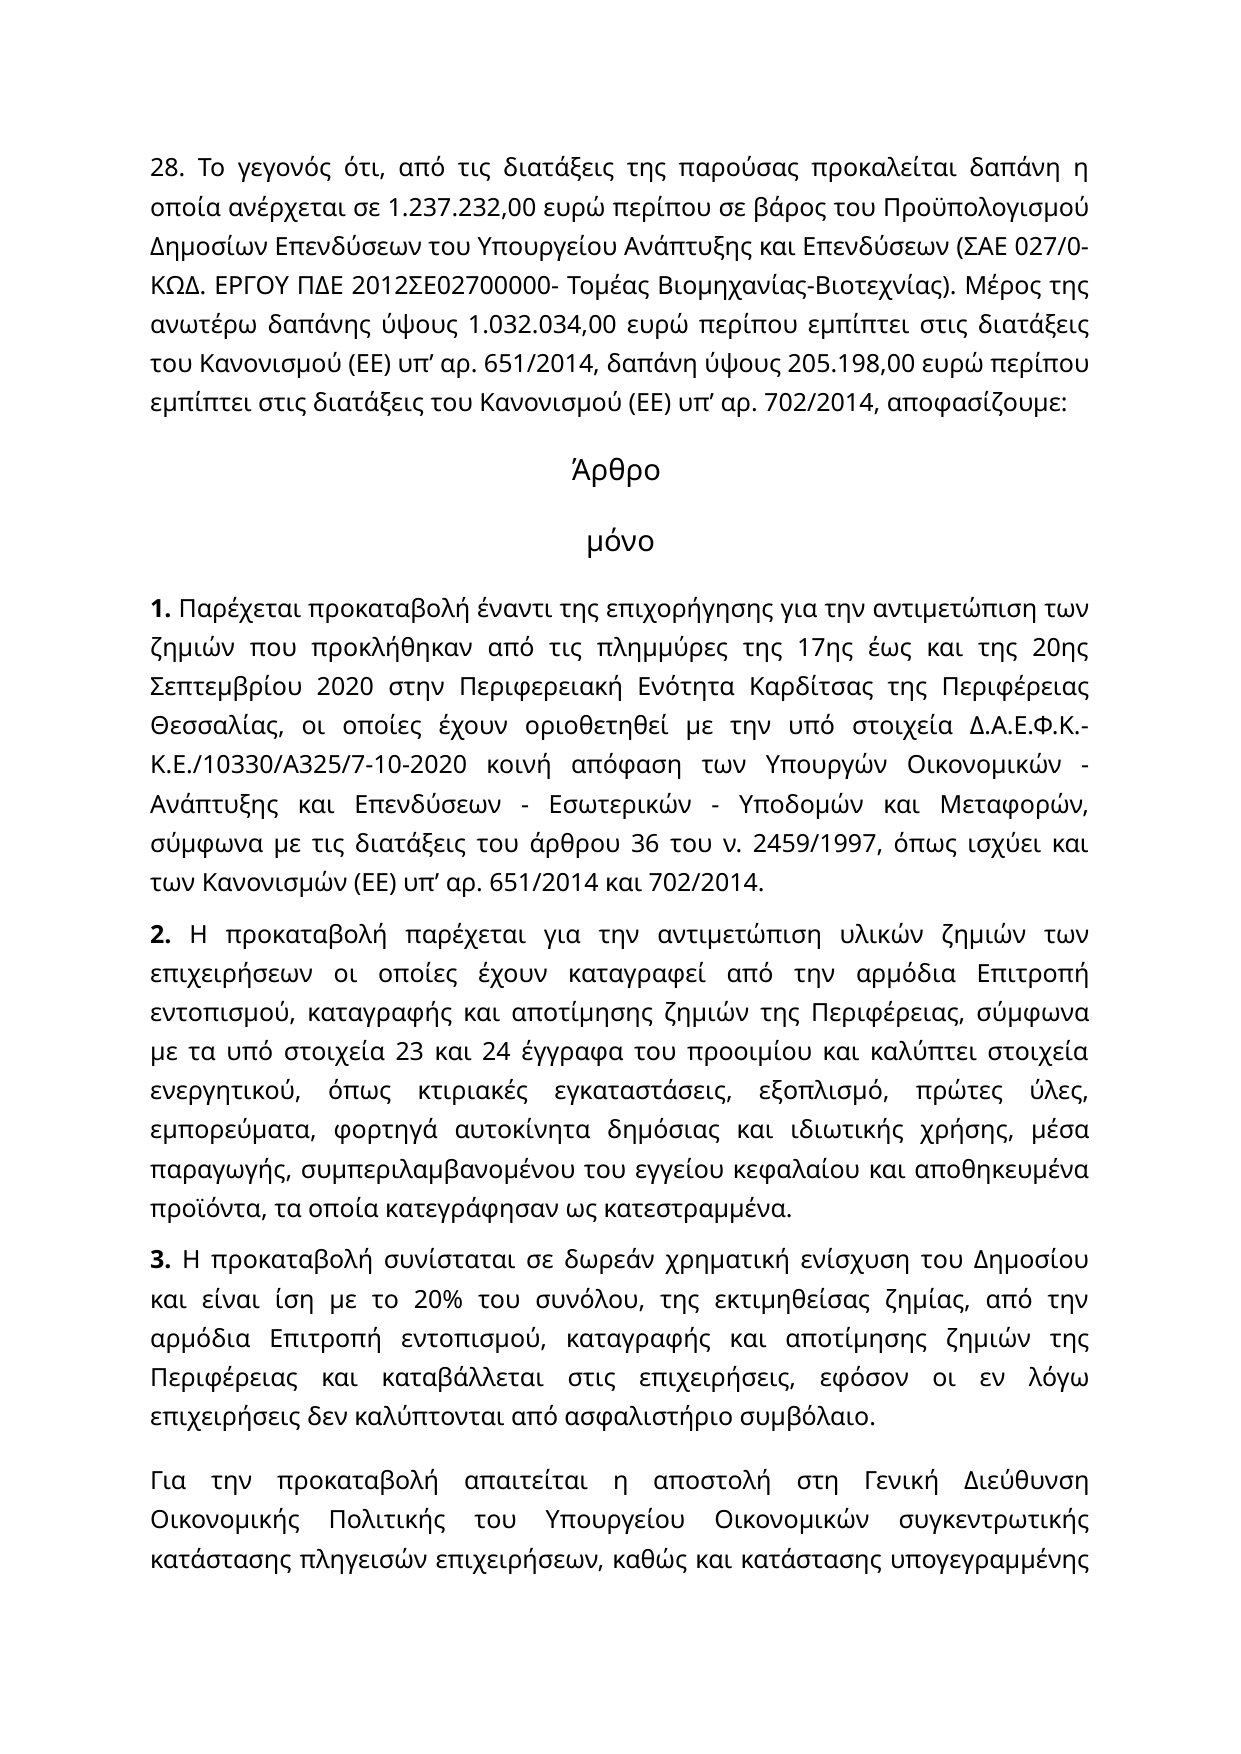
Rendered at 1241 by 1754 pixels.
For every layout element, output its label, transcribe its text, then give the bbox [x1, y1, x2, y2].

text 1. Παρέχεται προκαταβολή έναντι της επιχορήγησης για την αντιμετώπιση των ζημιών που προκλήθηκαν από τις πλημμύρες της 17ης έως και της 20ης Σεπτεμβρίου 2020 στην Περιφερειακή Ενότητα Καρδίτσας της Περιφέρειας Θεσσαλίας, οι οποίες έχουν οριοθετηθεί με την υπό στοιχεία Δ.Α.Ε.Φ.Κ.- Κ.Ε./10330/Α325/7-10-2020 κοινή απόφαση των Υπουργών Οικονομικών - Ανάπτυξης και Επενδύσεων - Εσωτερικών - Υποδομών και Μεταφορών, σύμφωνα με τις διατάξεις του άρθρου 36 του ν. 2459/1997, όπως ισχύει και των Κανονισμών (ΕΕ) υπ’ αρ. 651/2014 και 702/2014. [150, 590, 1090, 899]
text 2. Η προκαταβολή παρέχεται για την αντιμετώπιση υλικών ζημιών των επιχειρήσεων οι οποίες έχουν καταγραφεί από την αρμόδια Επιτροπή εντοπισμού, καταγραφής και αποτίμησης ζημιών της Περιφέρειας, σύμφωνα με τα υπό στοιχεία 23 και 24 έγγραφα του προοιμίου και καλύπτει στοιχεία ενεργητικού, όπως κτιριακές εγκαταστάσεις, εξοπλισμό, πρώτες ύλες, εμπορεύματα, φορτηγά αυτοκίνητα δημόσιας και ιδιωτικής χρήσης, μέσα παραγωγής, συμπεριλαμβανομένου του εγγείου κεφαλαίου και αποθηκευμένα προϊόντα, τα οποία κατεγράφησαν ως κατεστραμμένα. [150, 916, 1090, 1224]
subtitle Άρθρο [150, 449, 1090, 489]
text Για την προκαταβολή απαιτείται η αποστολή στη Γενική Διεύθυνση Οικονομικής Πολιτικής του Υπουργείου Οικονομικών συγκεντρωτικής κατάστασης πληγεισών επιχειρήσεων, καθώς και κατάστασης υπογεγραμμένης [150, 1463, 1090, 1575]
text 3. Η προκαταβολή συνίσταται σε δωρεάν χρηματική ενίσχυση του Δημοσίου και είναι ίση με το 20% του συνόλου, της εκτιμηθείσας ζημίας, από την αρμόδια Επιτροπή εντοπισμού, καταγραφής και αποτίμησης ζημιών της Περιφέρειας και καταβάλλεται στις επιχειρήσεις, εφόσον οι εν λόγω επιχειρήσεις δεν καλύπτονται από ασφαλιστήριο συμβόλαιο. [150, 1242, 1090, 1433]
subtitle μόνο [150, 520, 1090, 559]
text 28. Το γεγονός ότι, από τις διατάξεις της παρούσας προκαλείται δαπάνη η οποία ανέρχεται σε 1.237.232,00 ευρώ περίπου σε βάρος του Προϋπολογισμού Δημοσίων Επενδύσεων του Υπουργείου Ανάπτυξης και Επενδύσεων (ΣΑΕ 027/0-ΚΩΔ. ΕΡΓΟΥ ΠΔΕ 2012ΣΕ02700000- Τομέας Βιομηχανίας-Βιοτεχνίας). Μέρος της ανωτέρω δαπάνης ύψους 1.032.034,00 ευρώ περίπου εμπίπτει στις διατάξεις του Κανονισμού (ΕΕ) υπ’ αρ. 651/2014, δαπάνη ύψους 205.198,00 ευρώ περίπου εμπίπτει στις διατάξεις του Κανονισμού (ΕΕ) υπ’ αρ. 702/2014, αποφασίζουμε: [150, 150, 1090, 419]
